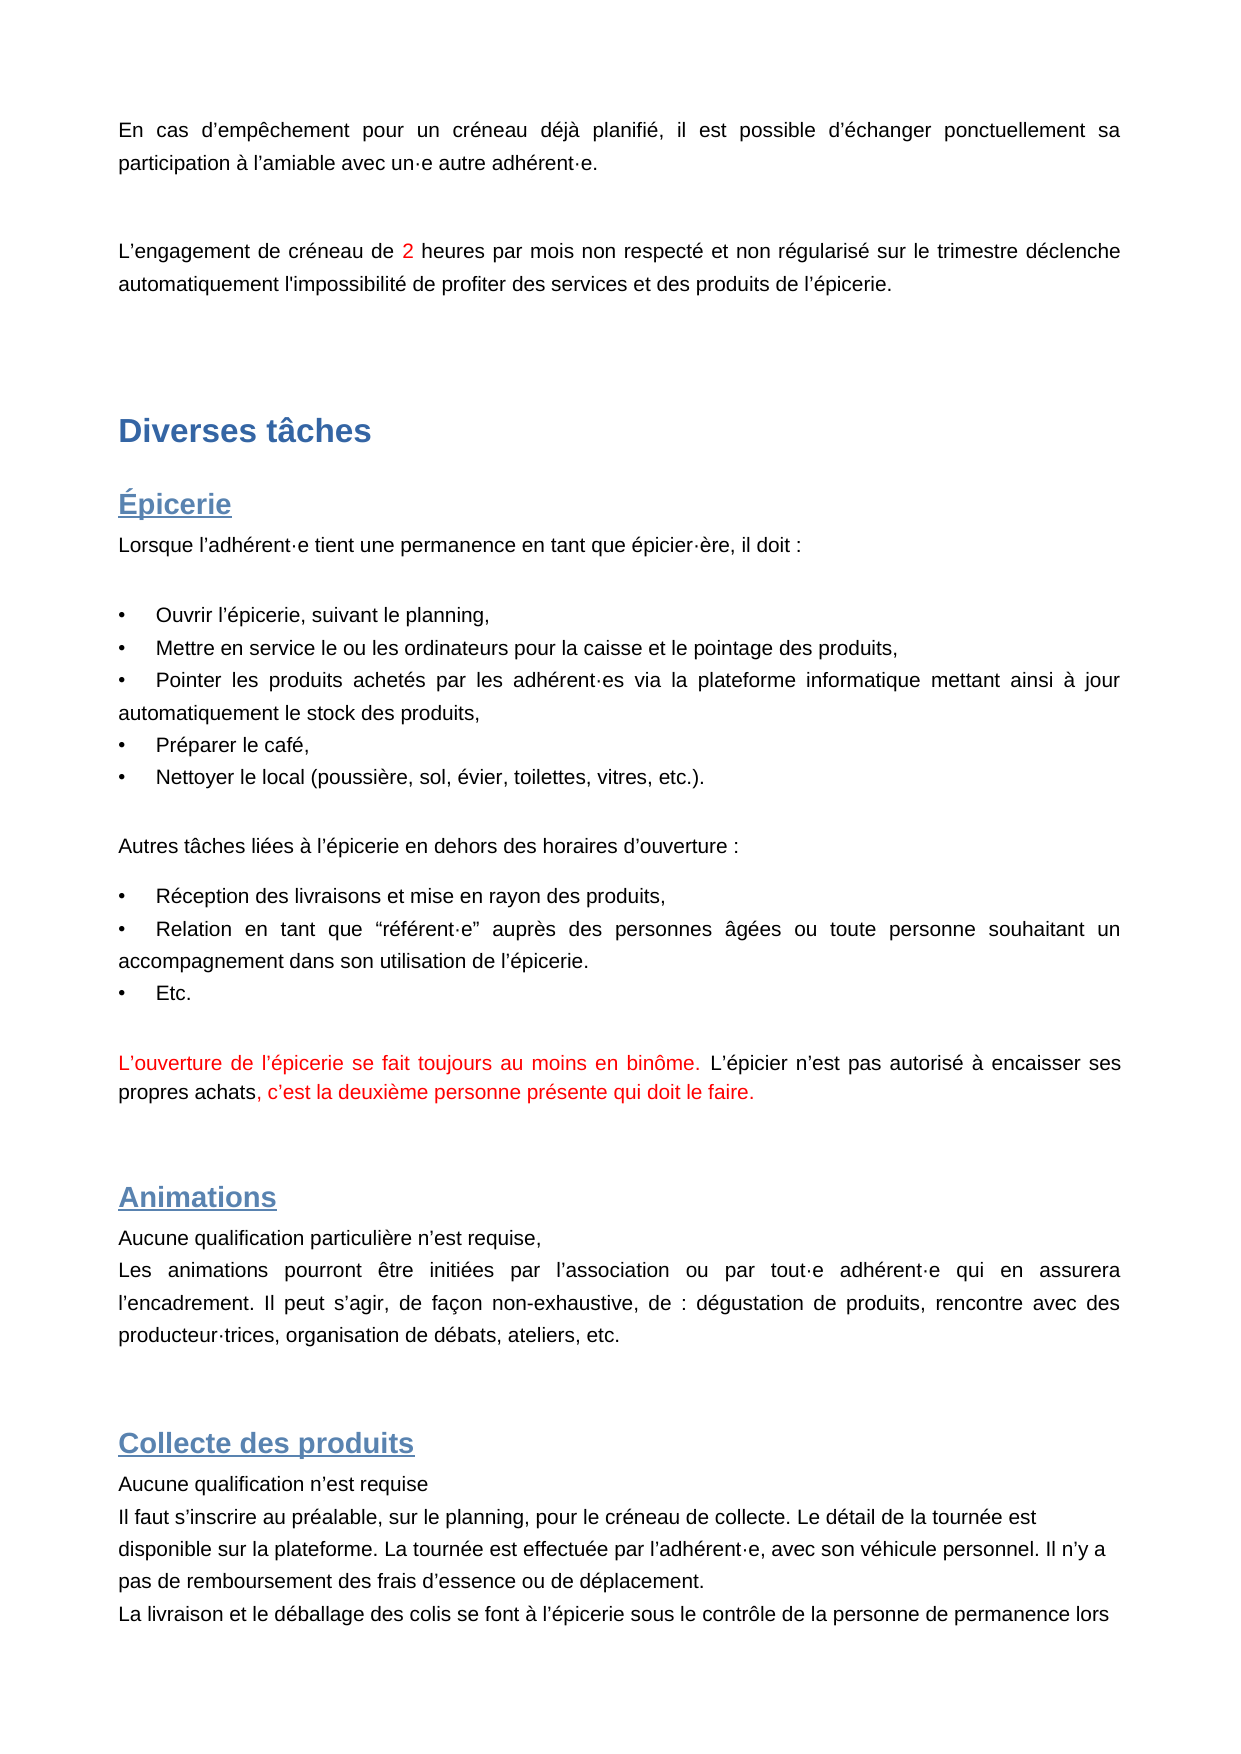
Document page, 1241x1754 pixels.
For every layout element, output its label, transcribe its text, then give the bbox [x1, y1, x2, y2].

text L’ouverture de l’épicerie se fait toujours au moins en binôme. L’épicier n’est pas autorisé à encaisser ses propres achats, c’est la deuxième personne présente qui doit le faire. [118, 1051, 1122, 1104]
list Nettoyer le local (poussière, sol, évier, toilettes, vitres, etc.). [81, 765, 1122, 789]
text En cas d’empêchement pour un créneau déjà planifié, il est possible d’échanger ponctuellement sa participation à l’amiable avec un·e autre adhérent·e. [118, 118, 1122, 174]
text Autres tâches liées à l’épicerie en dehors des horaires d’ouverture : [118, 797, 1122, 857]
text Épicerie [118, 487, 1122, 521]
list Etc. [81, 981, 1122, 1005]
text Aucune qualification n’est requise [118, 1472, 1122, 1496]
list Réception des livraisons et mise en rayon des produits, [81, 884, 1122, 908]
list Mettre en service le ou les ordinateurs pour la caisse et le pointage des produits, [81, 636, 1122, 660]
text L’engagement de créneau de 2 heures par mois non respecté et non régularisé sur le trimestre déclenche automatiquement l'impossibilité de profiter des services et des produits de l’épicerie. [118, 239, 1122, 296]
list Ouvrir l’épicerie, suivant le planning, [81, 603, 1122, 627]
text La livraison et le déballage des colis se font à l’épicerie sous le contrôle de la personne de permanence lors [118, 1601, 1122, 1625]
list Préparer le café, [81, 733, 1122, 757]
text Animations [118, 1180, 1122, 1213]
list Relation en tant que “référent·e” auprès des personnes âgées ou toute personne souhaitant un accompagnement dans son utilisation de l’épicerie. [81, 916, 1122, 973]
text Les animations pourront être initiées par l’association ou par tout·e adhérent·e qui en assurera l’encadrement. Il peut s’agir, de façon non-exhaustive, de : dégustation de produits, rencontre avec des producteur·trices, organisation de débats, ateliers, etc. [118, 1258, 1122, 1347]
text Lorsque l’adhérent·e tient une permanence en tant que épicier·ère, il doit : [118, 533, 1122, 557]
text Diverses tâches [118, 411, 1122, 449]
text Aucune qualification particulière n’est requise, [118, 1226, 1122, 1250]
text Collecte des produits [118, 1426, 1122, 1460]
text Il faut s’inscrire au préalable, sur le planning, pour le créneau de collecte. Le détail de la tournée est disponible sur la plateforme. La tournée est effectuée par l’adhérent·e, avec son véhicule personnel. Il n’y a pas de remboursement des frais d’essence ou de déplacement. [118, 1504, 1122, 1593]
list Pointer les produits achetés par les adhérent·es via la plateforme informatique mettant ainsi à jour automatiquement le stock des produits, [81, 668, 1122, 724]
